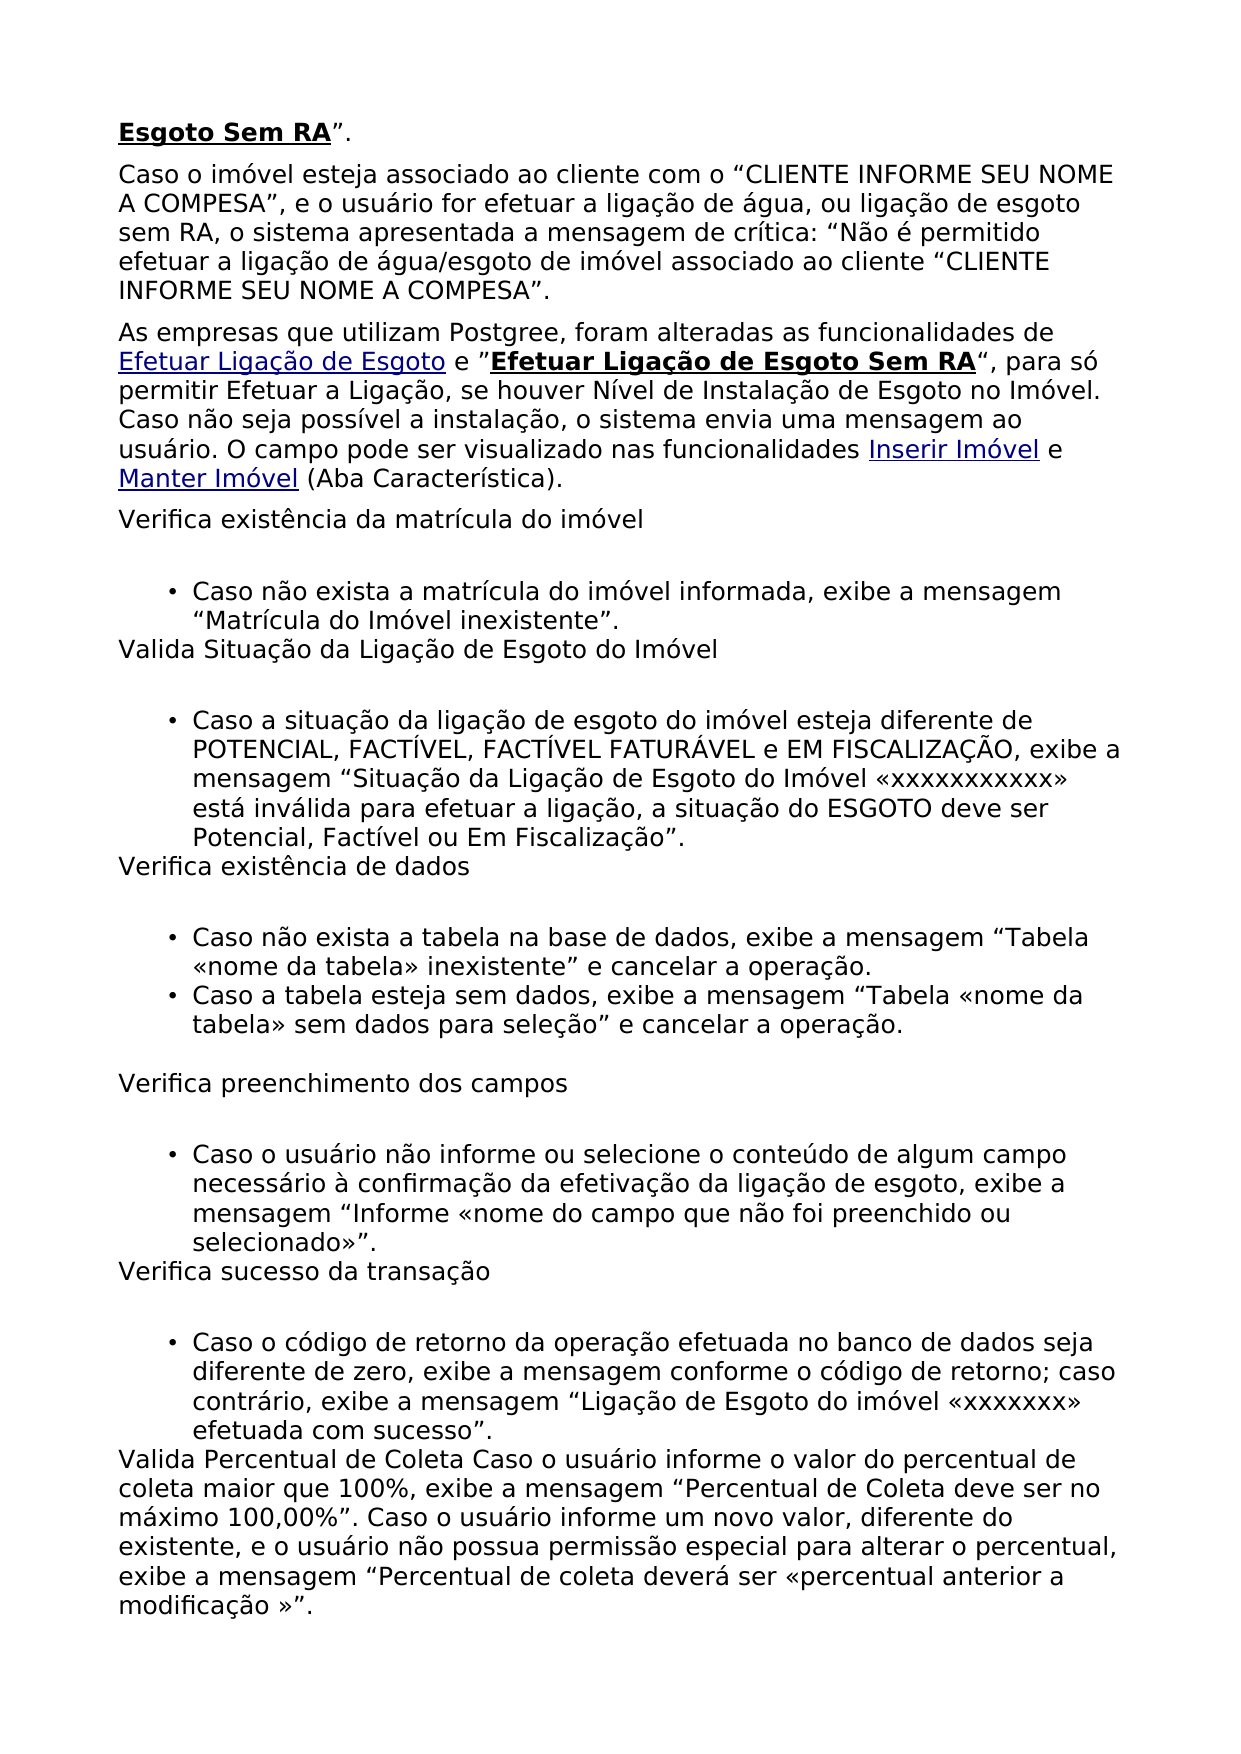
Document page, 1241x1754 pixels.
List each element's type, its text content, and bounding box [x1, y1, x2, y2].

list Caso não exista a matrícula do imóvel informada, exibe a mensagem “Matrícula do Imóvel inexistente”. [177, 577, 1122, 635]
text Valida Percentual de Coleta Caso o usuário informe o valor do percentual de coleta maior que 100%, exibe a mensagem “Percentual de Coleta deve ser no máximo 100,00%”. Caso o usuário informe um novo valor, diferente do existente, e o usuário não possua permissão especial para alterar o percentual, exibe a mensagem “Percentual de coleta deverá ser «percentual anterior a modificação »”. [118, 1445, 1122, 1620]
text Verifica sucesso da transação [118, 1257, 1122, 1286]
list Caso a tabela esteja sem dados, exibe a mensagem “Tabela «nome da tabela» sem dados para seleção” e cancelar a operação. [177, 982, 1122, 1040]
list Caso não exista a tabela na base de dados, exibe a mensagem “Tabela «nome da tabela» inexistente” e cancelar a operação. [177, 923, 1122, 982]
text Verifica existência de dados [118, 852, 1122, 881]
text As empresas que utilizam Postgree, foram alteradas as funcionalidades de Efetuar Ligação de Esgoto e ”Efetuar Ligação de Esgoto Sem RA“, para só permitir Efetuar a Ligação, se houver Nível de Instalação de Esgoto no Imóvel. Caso não seja possível a instalação, o sistema envia uma mensagem ao usuário. O campo pode ser visualizado nas funcionalidades Inserir Imóvel e Manter Imóvel (Aba Característica). [118, 318, 1122, 493]
list Caso a situação da ligação de esgoto do imóvel esteja diferente de POTENCIAL, FACTÍVEL, FACTÍVEL FATURÁVEL e EM FISCALIZAÇÃO, exibe a mensagem “Situação da Ligação de Esgoto do Imóvel «xxxxxxxxxxx» está inválida para efetuar a ligação, a situação do ESGOTO deve ser Potencial, Factível ou Em Fiscalização”. [177, 706, 1122, 852]
text Valida Situação da Ligação de Esgoto do Imóvel [118, 635, 1122, 664]
text Verifica existência da matrícula do imóvel [118, 506, 1122, 535]
list Caso o usuário não informe ou selecione o conteúdo de algum campo necessário à confirmação da efetivação da ligação de esgoto, exibe a mensagem “Informe «nome do campo que não foi preenchido ou selecionado»”. [177, 1141, 1122, 1257]
list Caso o código de retorno da operação efetuada no banco de dados seja diferente de zero, exibe a mensagem conforme o código de retorno; caso contrário, exibe a mensagem “Ligação de Esgoto do imóvel «xxxxxxx» efetuada com sucesso”. [177, 1328, 1122, 1445]
text Verifica preenchimento dos campos [118, 1069, 1122, 1098]
text Caso o imóvel esteja associado ao cliente com o “CLIENTE INFORME SEU NOME A COMPESA”, e o usuário for efetuar a ligação de água, ou ligação de esgoto sem RA, o sistema apresentada a mensagem de crítica: “Não é permitido efetuar a ligação de água/esgoto de imóvel associado ao cliente “CLIENTE INFORME SEU NOME A COMPESA”. [118, 160, 1122, 306]
text Esgoto Sem RA”. [118, 118, 1122, 147]
